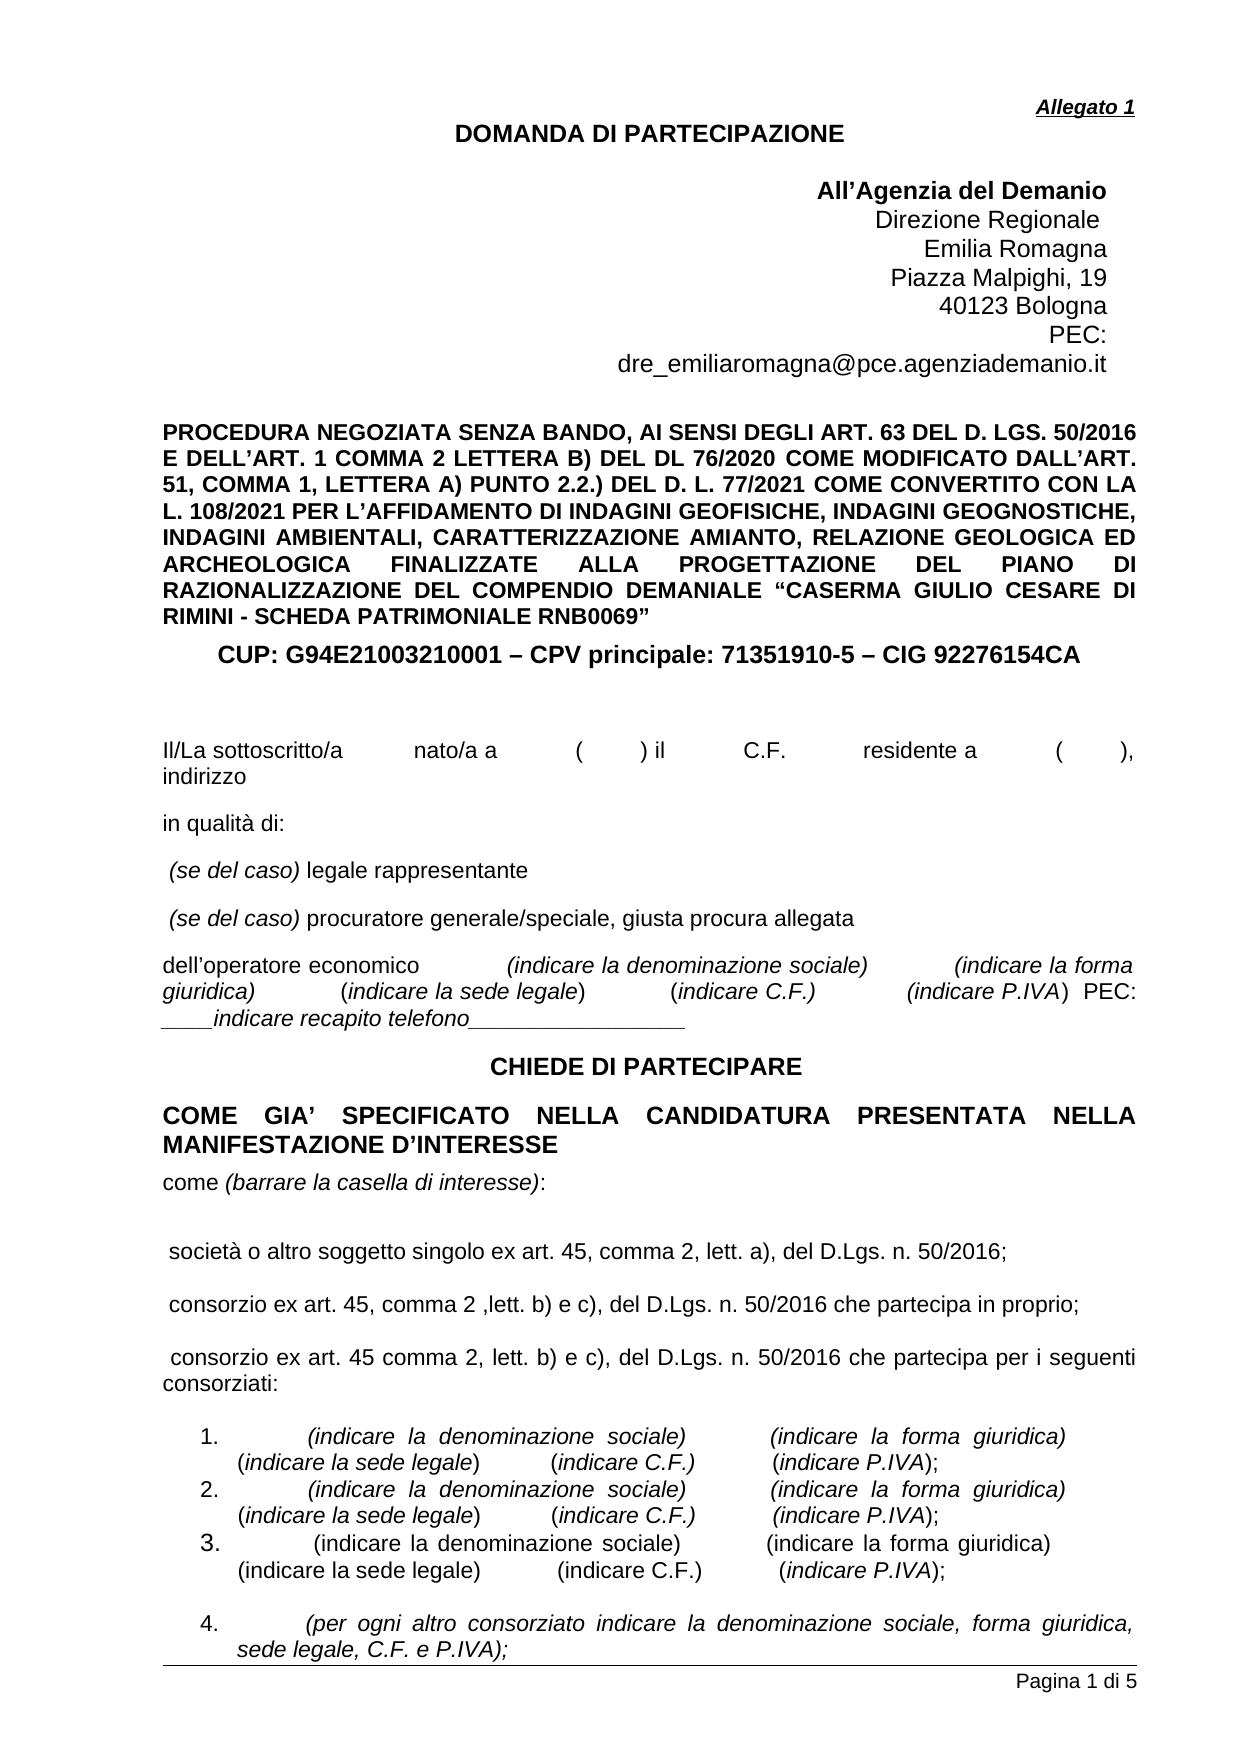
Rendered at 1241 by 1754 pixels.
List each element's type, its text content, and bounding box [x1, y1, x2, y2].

text consorzio ex art. 45 comma 2, lett. b) e c), del D.Lgs. n. 50/2016 che partecipa per i seguenti consorziati: [162, 1344, 1137, 1396]
text DOMANDA DI PARTECIPAZIONE [162, 119, 1137, 147]
text consorzio ex art. 45, comma 2 ,lett. b) e c), del D.Lgs. n. 50/2016 che partecipa in proprio; [162, 1291, 1137, 1317]
text come (barrare la casella di interesse): [162, 1169, 1137, 1196]
text COME GIA’ SPECIFICATO NELLA CANDIDATURA PRESENTATA NELLA MANIFESTAZIONE D’INTERESSE [162, 1101, 1137, 1159]
list (indicare la denominazione sociale) (indicare la forma giuridica) (indicare la sede legale) (indicare C.F.) (indicare P.IVA); [200, 1423, 1137, 1476]
list (indicare la denominazione sociale) (indicare la forma giuridica) (indicare la sede legale) (indicare C.F.) (indicare P.IVA); [200, 1476, 1137, 1528]
table_header All’Agenzia del Demanio Direzione Regionale Emilia Romagna Piazza Malpighi, 19 40123 Bologna PEC: dre_emiliaromagna@pce.agenziademanio.it [514, 176, 1118, 377]
text Allegato 1 [162, 95, 1137, 119]
text CHIEDE DI PARTECIPARE [162, 1052, 1137, 1081]
text dell’operatore economico (indicare la denominazione sociale) (indicare la forma giuridica) (indicare la sede legale) (indicare C.F.) (indicare P.IVA) PEC: ____indicare recapito telefono_________________ [162, 952, 1137, 1031]
text PROCEDURA NEGOZIATA SENZA BANDO, AI SENSI DEGLI ART. 63 DEL D. LGS. 50/2016 E DELL’ART. 1 COMMA 2 LETTERA B) DEL DL 76/2020 COME MODIFICATO DALL’ART. 51, COMMA 1, LETTERA A) PUNTO 2.2.) DEL D. L. 77/2021 COME CONVERTITO CON LA L. 108/2021 PER L’AFFIDAMENTO DI INDAGINI GEOFISICHE, INDAGINI GEOGNOSTICHE, INDAGINI AMBIENTALI, CARATTERIZZAZIONE AMIANTO, RELAZIONE GEOLOGICA ED ARCHEOLOGICA FINALIZZATE ALLA PROGETTAZIONE DEL PIANO DI RAZIONALIZZAZIONE DEL COMPENDIO DEMANIALE “CASERMA GIULIO CESARE DI RIMINI - SCHEDA PATRIMONIALE RNB0069” [162, 419, 1137, 629]
text CUP: G94E21003210001 – CPV principale: 71351910-5 – CIG 92276154CA [162, 640, 1137, 669]
text (se del caso) legale rappresentante [162, 857, 1137, 884]
list (indicare la denominazione sociale) (indicare la forma giuridica) (indicare la sede legale) (indicare C.F.) (indicare P.IVA); [200, 1528, 1137, 1583]
text (se del caso) procuratore generale/speciale, giusta procura allegata [162, 905, 1137, 931]
text società o altro soggetto singolo ex art. 45, comma 2, lett. a), del D.Lgs. n. 50/2016; [162, 1238, 1137, 1265]
list (per ogni altro consorziato indicare la denominazione sociale, forma giuridica, sede legale, C.F. e P.IVA); [200, 1610, 1137, 1662]
text in qualità di: [162, 810, 1137, 837]
text Il/La sottoscritto/a nato/a a ( ) il C.F. residente a ( ), indirizzo [162, 737, 1137, 789]
